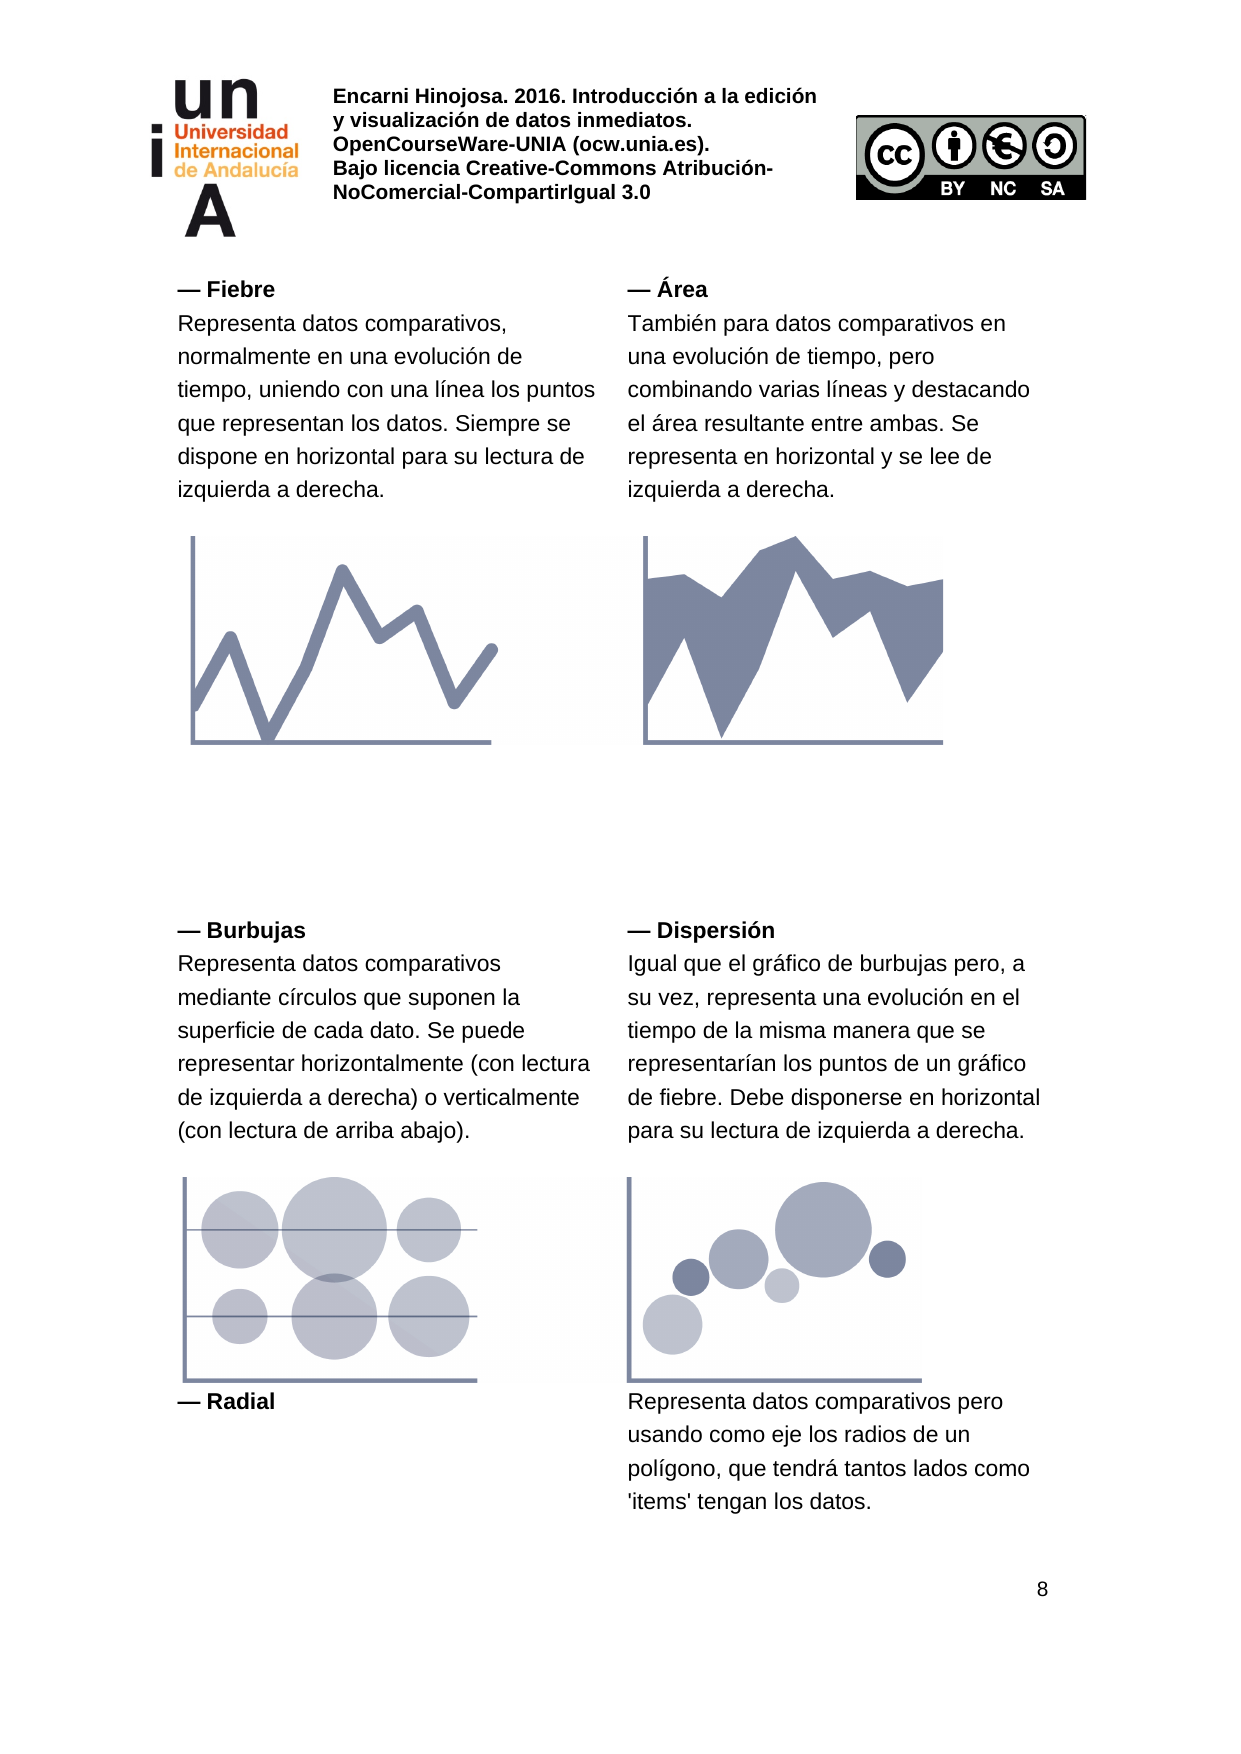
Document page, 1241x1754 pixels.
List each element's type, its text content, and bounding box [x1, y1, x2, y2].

subtitle — Radial [177, 1178, 598, 1416]
subtitle — Dispersión [627, 878, 1048, 945]
subtitle — Burbujas [177, 912, 598, 945]
subtitle — Área [627, 271, 1048, 304]
subtitle También para datos comparativos en una evolución de tiempo, pero combinando varias líneas y destacando el área resultante entre ambas. Se representa en horizontal y se lee de izquierda a derecha. [627, 304, 1048, 504]
picture [148, 75, 303, 240]
subtitle Representa datos comparativos pero usando como eje los radios de un polígono, que tendrá tantos lados como 'items' tengan los datos. [627, 1178, 1048, 1549]
picture [190, 536, 944, 745]
subtitle Representa datos comparativos, normalmente en una evolución de tiempo, uniendo con una línea los puntos que representan los datos. Siempre se dispone en horizontal para su lectura de izquierda a derecha. [177, 304, 598, 504]
picture [182, 1177, 922, 1383]
subtitle Igual que el gráfico de burbujas pero, a su vez, representa una evolución en el tiempo de la misma manera que se representarían los puntos de un gráfico de fiebre. Debe disponerse en horizontal para su lectura de izquierda a derecha. [627, 945, 1048, 1145]
subtitle Representa datos comparativos mediante círculos que suponen la superficie de cada dato. Se puede representar horizontalmente (con lectura de izquierda a derecha) o verticalmente (con lectura de arriba abajo). [177, 945, 598, 1145]
subtitle — Fiebre [177, 271, 598, 304]
